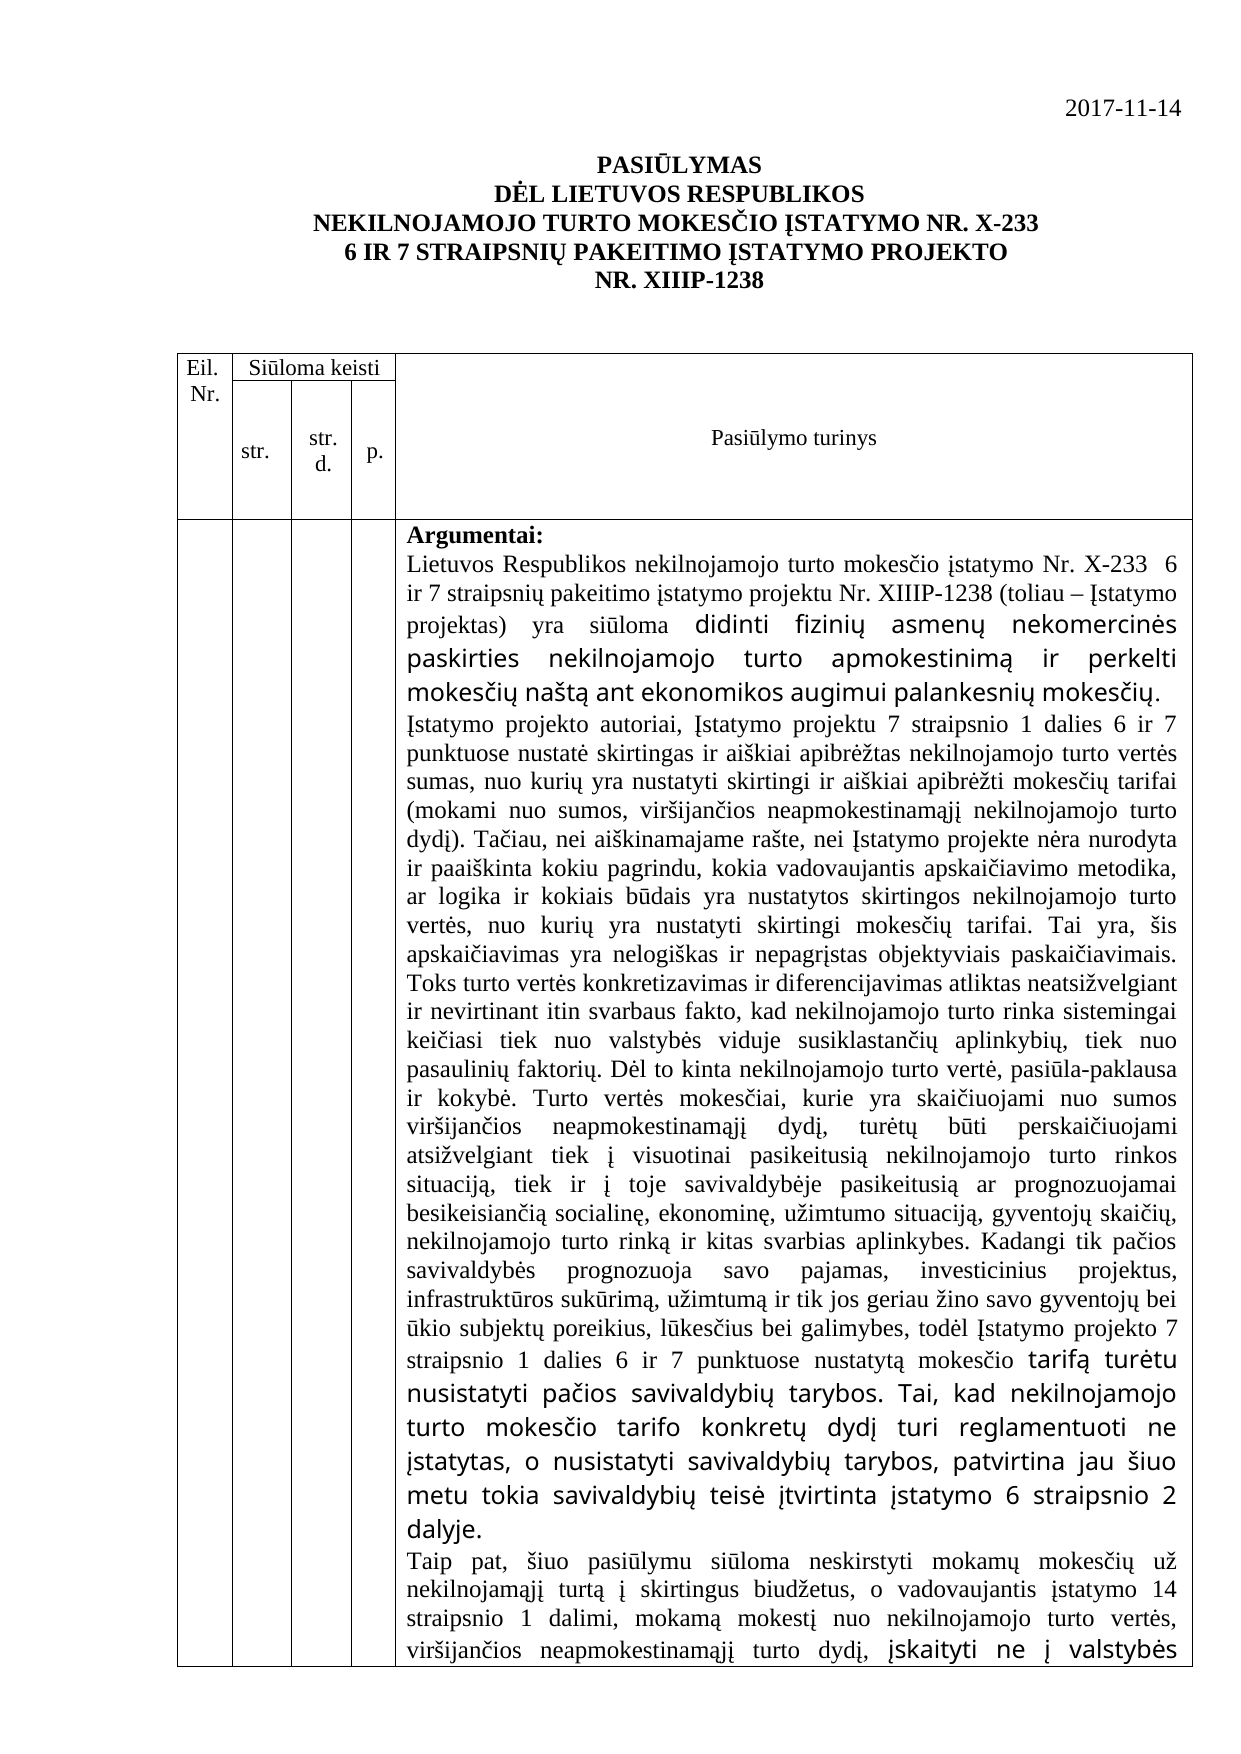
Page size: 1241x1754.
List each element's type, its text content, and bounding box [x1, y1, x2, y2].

table_cell [352, 520, 395, 1666]
text DĖL LIETUVOS RESPUBLIKOS [148, 179, 1211, 208]
table_cell p. [352, 381, 395, 519]
text Nr. XIIIP-1238 [148, 266, 1211, 294]
table_header Siūloma keisti [233, 354, 395, 380]
table_cell str. [233, 381, 291, 519]
table_cell Argumentai: Lietuvos Respublikos nekilnojamojo turto mokesčio įstatymo Nr. X-233 6 ir 7 straipsnių pakeitimo įstatymo projektu Nr. XIIIP-1238 (toliau – Įstatymo projektas) yra siūloma didinti fizinių asmenų nekomercinės paskirties nekilnojamojo turto apmokestinimą ir perkelti mokesčių naštą ant ekonomikos augimui palankesnių mokesčių. Įstatymo projekto autoriai, Įstatymo projektu 7 straipsnio 1 dalies 6 ir 7 punktuose nustatė skirtingas ir aiškiai apibrėžtas nekilnojamojo turto vertės sumas, nuo kurių yra nustatyti skirtingi ir aiškiai apibrėžti mokesčių tarifai (mokami nuo sumos, viršijančios neapmokestinamąjį nekilnojamojo turto dydį). Tačiau, nei aiškinamajame rašte, nei Įstatymo projekte nėra nurodyta ir paaiškinta kokiu pagrindu, kokia vadovaujantis apskaičiavimo metodika, ar logika ir kokiais būdais yra nustatytos skirtingos nekilnojamojo turto vertės, nuo kurių yra nustatyti skirtingi mokesčių tarifai. Tai yra, šis apskaičiavimas yra nelogiškas ir nepagrįstas objektyviais paskaičiavimais. Toks turto vertės konkretizavimas ir diferencijavimas atliktas neatsižvelgiant ir nevirtinant itin svarbaus fakto, kad nekilnojamojo turto rinka sistemingai keičiasi tiek nuo valstybės viduje susiklastančių aplinkybių, tiek nuo pasaulinių faktorių. Dėl to kinta nekilnojamojo turto vertė, pasiūla-paklausa ir kokybė. Turto vertės mokesčiai, kurie yra skaičiuojami nuo sumos viršijančios neapmokestinamąjį dydį, turėtų būti perskaičiuojami atsižvelgiant tiek į visuotinai pasikeitusią nekilnojamojo turto rinkos situaciją, tiek ir į toje savivaldybėje pasikeitusią ar prognozuojamai besikeisiančią socialinę, ekonominę, užimtumo situaciją, gyventojų skaičių, nekilnojamojo turto rinką ir kitas svarbias aplinkybes. Kadangi tik pačios savivaldybės prognozuoja savo pajamas, investicinius projektus, infrastruktūros sukūrimą, užimtumą ir tik jos geriau žino savo gyventojų bei ūkio subjektų poreikius, lūkesčius bei galimybes, todėl Įstatymo projekto 7 straipsnio 1 dalies 6 ir 7 punktuose nustatytą mokesčio tarifą turėtu nusistatyti pačios savivaldybių tarybos. Tai, kad nekilnojamojo turto mokesčio tarifo konkretų dydį turi reglamentuoti ne įstatytas, o nusistatyti savivaldybių tarybos, patvirtina jau šiuo metu tokia savivaldybių teisė įtvirtinta įstatymo 6 straipsnio 2 dalyje. Taip pat, šiuo pasiūlymu siūloma neskirstyti mokamų mokesčių už nekilnojamąjį turtą į skirtingus biudžetus, o vadovaujantis įstatymo 14 straipsnio 1 dalimi, mokamą mokestį nuo nekilnojamojo turto vertės, viršijančios neapmokestinamąjį turto dydį, įskaityti ne į valstybės [396, 520, 1192, 1666]
table_cell [233, 520, 291, 1666]
table_cell str. d. [292, 381, 351, 519]
table_cell [178, 520, 232, 1666]
table_cell [292, 520, 351, 1666]
table_header Pasiūlymo turinys [396, 354, 1192, 519]
text 2017-11-14 [177, 93, 1181, 122]
text NEKILNOJAMOJO TURTO MOKESČIO ĮSTATYMO NR. X-233 [148, 208, 1211, 237]
text 6 IR 7 STRAIPSNIŲ PAKEITIMO ĮSTATYMO projekto [148, 237, 1211, 266]
table_header Eil. Nr. [178, 354, 232, 519]
text PASIŪLYMAS [148, 151, 1211, 179]
